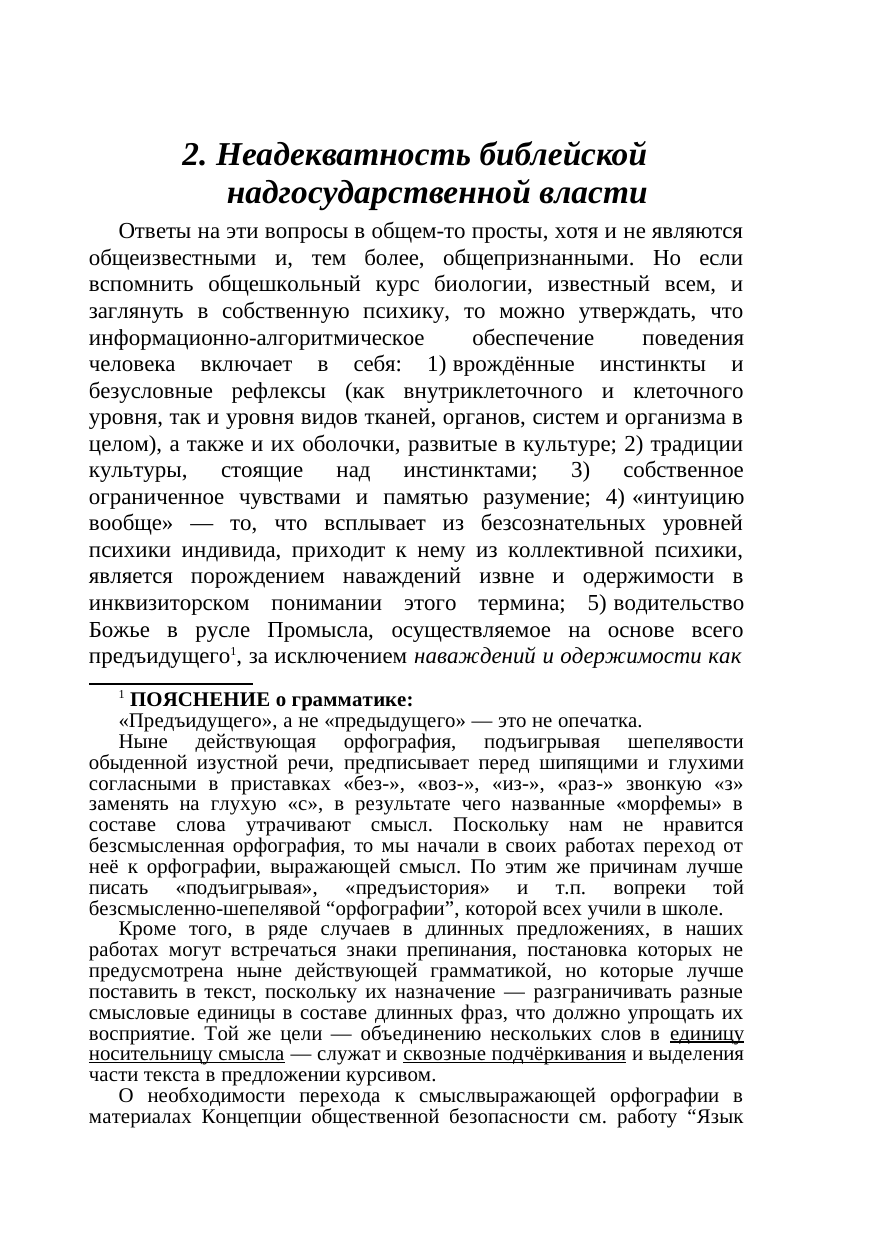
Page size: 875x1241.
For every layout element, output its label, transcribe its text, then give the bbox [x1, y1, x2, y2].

text О необходимости перехода к смыслвыражающей орфографии в материалах Концепции общественной безопасности см. работу “Язык [89, 1086, 744, 1127]
text ПОЯСНЕНИЕ о грамматике: [89, 690, 744, 711]
subtitle 2. Неадекватность библейской надгосударственной власти [89, 134, 744, 211]
text Ответы на эти вопросы в общем-то просты, хотя и не являются общеизвестными и, тем более, общепризнанными. Но если вспомнить общешкольный курс биологии, известный всем, и заглянуть в собственную психику, то можно утверждать, что информационно-алгорит­ми­чес­кое обеспечение поведения человека включает в себя: 1) врождённые инстинкты и безусловные рефлексы (как внутриклеточного и клеточного уровня, так и уровня видов тканей, органов, систем и организма в целом), а также и их оболочки, развитые в культуре; 2) традиции культуры, стоящие над инстинктами; 3) собственное ограниченное чувствами и памятью разумение; 4) «интуицию вообще» — то, что всплывает из безсознательных уровней психики индивида, приходит к нему из коллективной психики, является порождением наваждений извне и одержимости в инквизиторском понимании этого термина; 5) водительство Божье в русле Промысла, осуществляемое на основе всего предъидущего, за исключением наваждений и одержимости как [89, 217, 744, 669]
text Ныне действующая орфография, подъигрывая шепелявости обыденной изустной речи, предписывает перед шипящими и глухими согласными в приставках «без-», «воз-», «из-», «раз-» звонкую «з» заменять на глухую «с», в результате чего названные «морфемы» в составе слова утрачивают смысл. Поскольку нам не нравится безсмысленная орфография, то мы начали в своих работах переход от неё к орфографии, выражающей смысл. По этим же причинам лучше писать «подъигрывая», «предъис­то­рия» и т.п. вопреки той безсмысленно-шепелявой “орфогра­фии”, которой всех учили в школе. [89, 732, 744, 919]
text Кроме того, в ряде случаев в длинных предложениях, в наших работах могут встречаться знаки препинания, постановка которых не предусмотрена ныне действующей грамматикой, но которые лучше поставить в текст, поскольку их назначение — разграничивать разные смысловые единицы в составе длинных фраз, что должно упрощать их восприятие. Той же цели — объединению нескольких слов в единицу носительницу смысла — служат и сквозные подчёркивания и выделения части текста в предложении курсивом. [89, 919, 744, 1086]
text «Предъидущего», а не «предыдущего» — это не опечатка. [89, 711, 744, 732]
